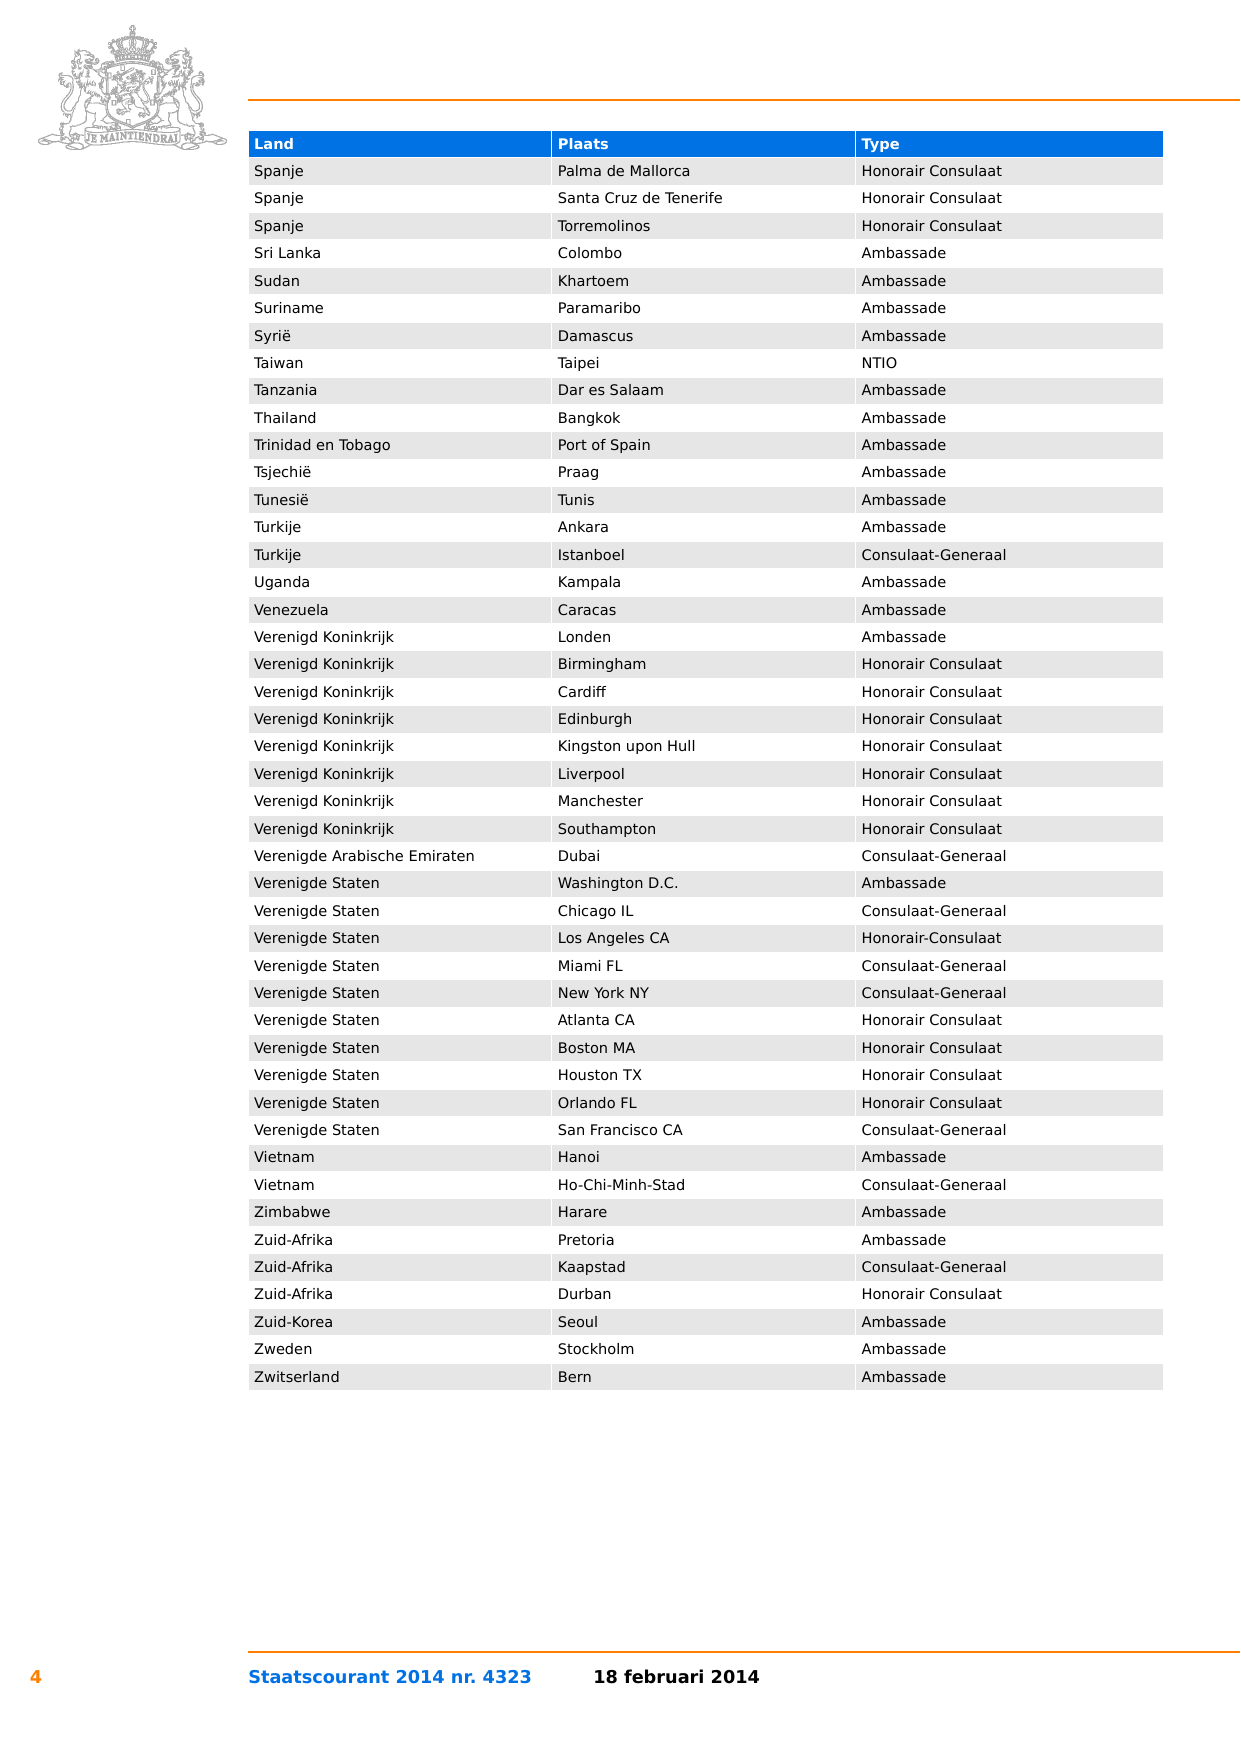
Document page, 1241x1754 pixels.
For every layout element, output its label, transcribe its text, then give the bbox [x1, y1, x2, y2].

table_cell Honorair Consulaat [856, 816, 1163, 842]
table_cell Verenigde Staten [249, 1008, 551, 1034]
table_cell Honorair Consulaat [856, 679, 1163, 705]
table_cell Zuid-Afrika [249, 1227, 551, 1253]
table_cell Verenigd Koninkrijk [249, 706, 551, 733]
table_cell NTIO [856, 350, 1163, 376]
table_cell Honorair Consulaat [856, 186, 1163, 212]
table_cell Verenigde Staten [249, 1035, 551, 1061]
table_cell Bern [552, 1364, 855, 1390]
table_cell Vietnam [249, 1145, 551, 1171]
table_cell Ho-Chi-Minh-Stad [552, 1172, 855, 1198]
table_cell Zuid-Korea [249, 1309, 551, 1335]
table_cell Consulaat-Generaal [856, 898, 1163, 924]
table_cell Honorair Consulaat [856, 1090, 1163, 1116]
table_cell Taiwan [249, 350, 551, 376]
table_cell Southampton [552, 816, 855, 842]
table_cell Sudan [249, 268, 551, 294]
table_cell Ambassade [856, 295, 1163, 322]
table_header Plaats [552, 131, 855, 157]
table_cell Ambassade [856, 515, 1163, 541]
table_cell Verenigde Staten [249, 980, 551, 1007]
table_cell Zweden [249, 1336, 551, 1363]
table_cell Dubai [552, 843, 855, 869]
table_cell Ankara [552, 515, 855, 541]
table_header Type [856, 131, 1163, 157]
table_cell Honorair Consulaat [856, 1063, 1163, 1089]
table_cell Ambassade [856, 624, 1163, 650]
table_cell Zuid-Afrika [249, 1282, 551, 1308]
table_cell Thailand [249, 405, 551, 431]
table_cell Verenigde Staten [249, 953, 551, 979]
table_cell Consulaat-Generaal [856, 1254, 1163, 1281]
table_cell Ambassade [856, 1227, 1163, 1253]
table_cell Honorair-Consulaat [856, 925, 1163, 952]
table_cell Ambassade [856, 871, 1163, 897]
table_cell Uganda [249, 569, 551, 596]
table_cell Turkije [249, 515, 551, 541]
table_cell Kaapstad [552, 1254, 855, 1281]
table_cell Consulaat-Generaal [856, 953, 1163, 979]
table_cell Verenigde Staten [249, 1090, 551, 1116]
table_cell Birmingham [552, 651, 855, 678]
table_cell Caracas [552, 597, 855, 623]
table_cell Ambassade [856, 1364, 1163, 1390]
table_cell Taipei [552, 350, 855, 376]
table_cell Verenigde Staten [249, 925, 551, 952]
table_cell Verenigd Koninkrijk [249, 651, 551, 678]
table_cell Kingston upon Hull [552, 734, 855, 760]
table_cell Manchester [552, 789, 855, 815]
table_cell Washington D.C. [552, 871, 855, 897]
table_cell Kampala [552, 569, 855, 596]
table_cell Stockholm [552, 1336, 855, 1363]
table_cell Verenigde Staten [249, 871, 551, 897]
table_cell Honorair Consulaat [856, 789, 1163, 815]
table_cell Verenigd Koninkrijk [249, 761, 551, 787]
table_cell Zimbabwe [249, 1199, 551, 1226]
table_cell Los Angeles CA [552, 925, 855, 952]
table_cell Verenigd Koninkrijk [249, 679, 551, 705]
table_cell Damascus [552, 323, 855, 349]
table_cell Venezuela [249, 597, 551, 623]
table_cell Ambassade [856, 1145, 1163, 1171]
table_cell Trinidad en Tobago [249, 432, 551, 459]
table_cell Spanje [249, 186, 551, 212]
table_cell Verenigd Koninkrijk [249, 816, 551, 842]
table_cell Ambassade [856, 405, 1163, 431]
table_cell Edinburgh [552, 706, 855, 733]
table_cell Dar es Salaam [552, 378, 855, 404]
table_cell Honorair Consulaat [856, 761, 1163, 787]
table_cell Boston MA [552, 1035, 855, 1061]
table_cell Sri Lanka [249, 241, 551, 267]
table_cell Ambassade [856, 268, 1163, 294]
table_cell Tsjechië [249, 460, 551, 486]
table_cell Liverpool [552, 761, 855, 787]
table_cell Honorair Consulaat [856, 651, 1163, 678]
table_cell New York NY [552, 980, 855, 1007]
table_cell Ambassade [856, 1199, 1163, 1226]
table_cell Paramaribo [552, 295, 855, 322]
table_cell Syrië [249, 323, 551, 349]
table_cell Zuid-Afrika [249, 1254, 551, 1281]
table_cell Pretoria [552, 1227, 855, 1253]
table_cell Ambassade [856, 597, 1163, 623]
table_cell Consulaat-Generaal [856, 1172, 1163, 1198]
table_cell Tunesië [249, 487, 551, 513]
table_cell Ambassade [856, 1336, 1163, 1363]
table_cell Verenigde Staten [249, 1117, 551, 1143]
table_cell Vietnam [249, 1172, 551, 1198]
table_cell Honorair Consulaat [856, 1008, 1163, 1034]
table_cell Ambassade [856, 460, 1163, 486]
picture [38, 25, 227, 150]
table_cell Spanje [249, 158, 551, 185]
table_cell Consulaat-Generaal [856, 980, 1163, 1007]
table_cell Colombo [552, 241, 855, 267]
table_cell Consulaat-Generaal [856, 1117, 1163, 1143]
table_cell Zwitserland [249, 1364, 551, 1390]
table_cell Honorair Consulaat [856, 706, 1163, 733]
table_cell Ambassade [856, 569, 1163, 596]
table_cell Ambassade [856, 487, 1163, 513]
table_cell Harare [552, 1199, 855, 1226]
table_cell Port of Spain [552, 432, 855, 459]
table_cell Verenigd Koninkrijk [249, 624, 551, 650]
table_cell Consulaat-Generaal [856, 843, 1163, 869]
table_cell Honorair Consulaat [856, 734, 1163, 760]
table_cell Honorair Consulaat [856, 1282, 1163, 1308]
table_cell Verenigde Arabische Emiraten [249, 843, 551, 869]
table_cell Consulaat-Generaal [856, 542, 1163, 568]
table_cell Verenigd Koninkrijk [249, 734, 551, 760]
table_cell Turkije [249, 542, 551, 568]
table_cell Durban [552, 1282, 855, 1308]
table_cell Praag [552, 460, 855, 486]
table_cell Verenigde Staten [249, 1063, 551, 1089]
table_cell Verenigd Koninkrijk [249, 789, 551, 815]
table_cell Verenigde Staten [249, 898, 551, 924]
table_cell Orlando FL [552, 1090, 855, 1116]
table_cell Suriname [249, 295, 551, 322]
table_cell Tanzania [249, 378, 551, 404]
table_cell Ambassade [856, 241, 1163, 267]
table_header Land [249, 131, 551, 157]
table_cell Cardiff [552, 679, 855, 705]
table_cell Ambassade [856, 432, 1163, 459]
table_cell Istanboel [552, 542, 855, 568]
table_cell Londen [552, 624, 855, 650]
table_cell Hanoi [552, 1145, 855, 1171]
table_cell Spanje [249, 213, 551, 239]
table_cell Ambassade [856, 323, 1163, 349]
table_cell Chicago IL [552, 898, 855, 924]
table_cell Bangkok [552, 405, 855, 431]
table_cell Seoul [552, 1309, 855, 1335]
table_cell Tunis [552, 487, 855, 513]
table_cell Honorair Consulaat [856, 158, 1163, 185]
table_cell Torremolinos [552, 213, 855, 239]
table_cell Houston TX [552, 1063, 855, 1089]
table_cell San Francisco CA [552, 1117, 855, 1143]
table_cell Honorair Consulaat [856, 213, 1163, 239]
table_cell Ambassade [856, 1309, 1163, 1335]
table_cell Khartoem [552, 268, 855, 294]
table_cell Palma de Mallorca [552, 158, 855, 185]
table_cell Miami FL [552, 953, 855, 979]
table_cell Honorair Consulaat [856, 1035, 1163, 1061]
table_cell Santa Cruz de Tenerife [552, 186, 855, 212]
table_cell Ambassade [856, 378, 1163, 404]
table_cell Atlanta CA [552, 1008, 855, 1034]
